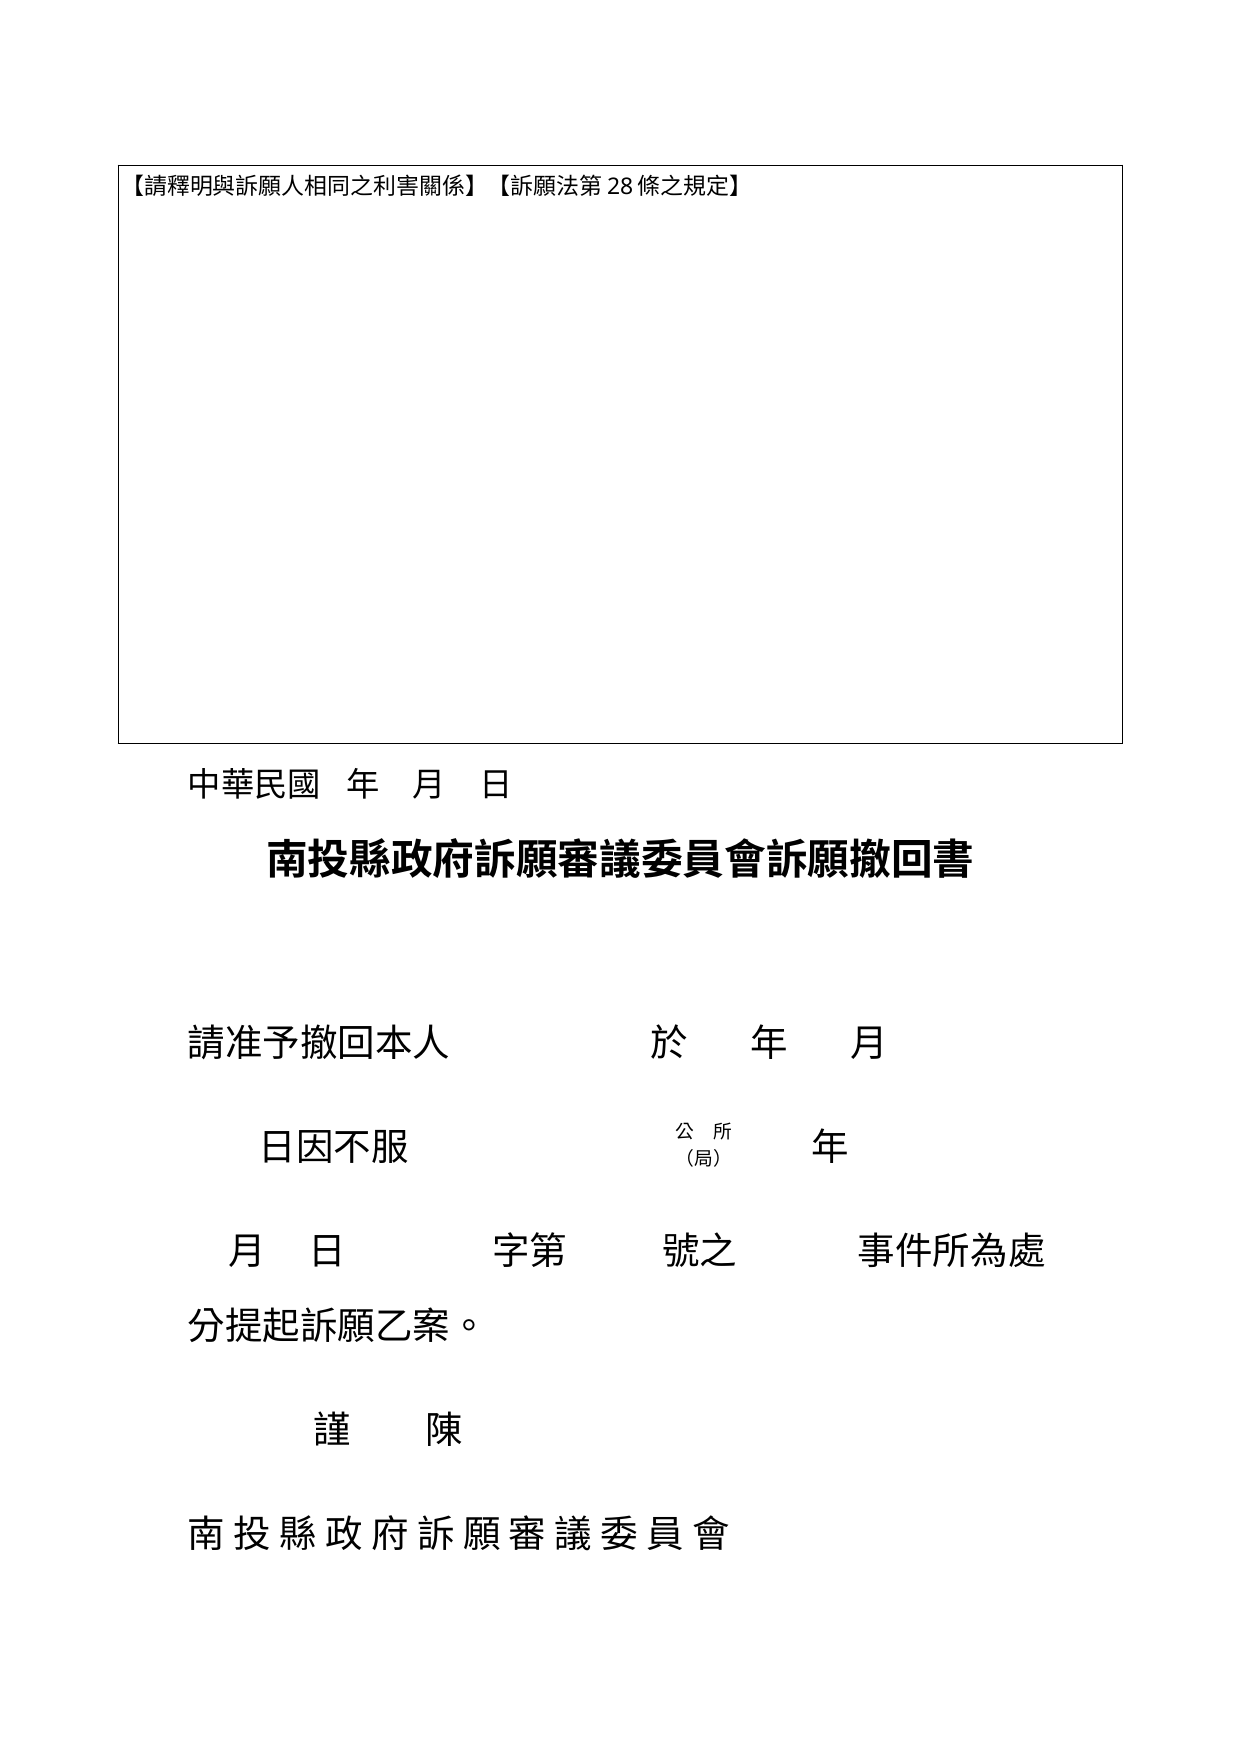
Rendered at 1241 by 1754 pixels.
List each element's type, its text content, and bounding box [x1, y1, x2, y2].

text 南投縣政府訴願審議委員會訴願撤回書 [187, 819, 1053, 894]
text 南 投 縣 政 府 訴 願 審 議 委 員 會 [187, 1494, 1053, 1569]
text 請准予撤回本人 於 年 月 [187, 1002, 1053, 1077]
table_cell 【請釋明與訴願人相同之利害關係】【訴願法第28條之規定】 [119, 166, 1122, 743]
text 月 日 字第 號之 事件所為處分提起訴願乙案。 [187, 1210, 1053, 1360]
text 中華民國 年 月 日 [187, 744, 1053, 819]
text 謹 陳 [187, 1389, 1053, 1464]
text 日因不服 公所（局） 年 [187, 1106, 1053, 1181]
